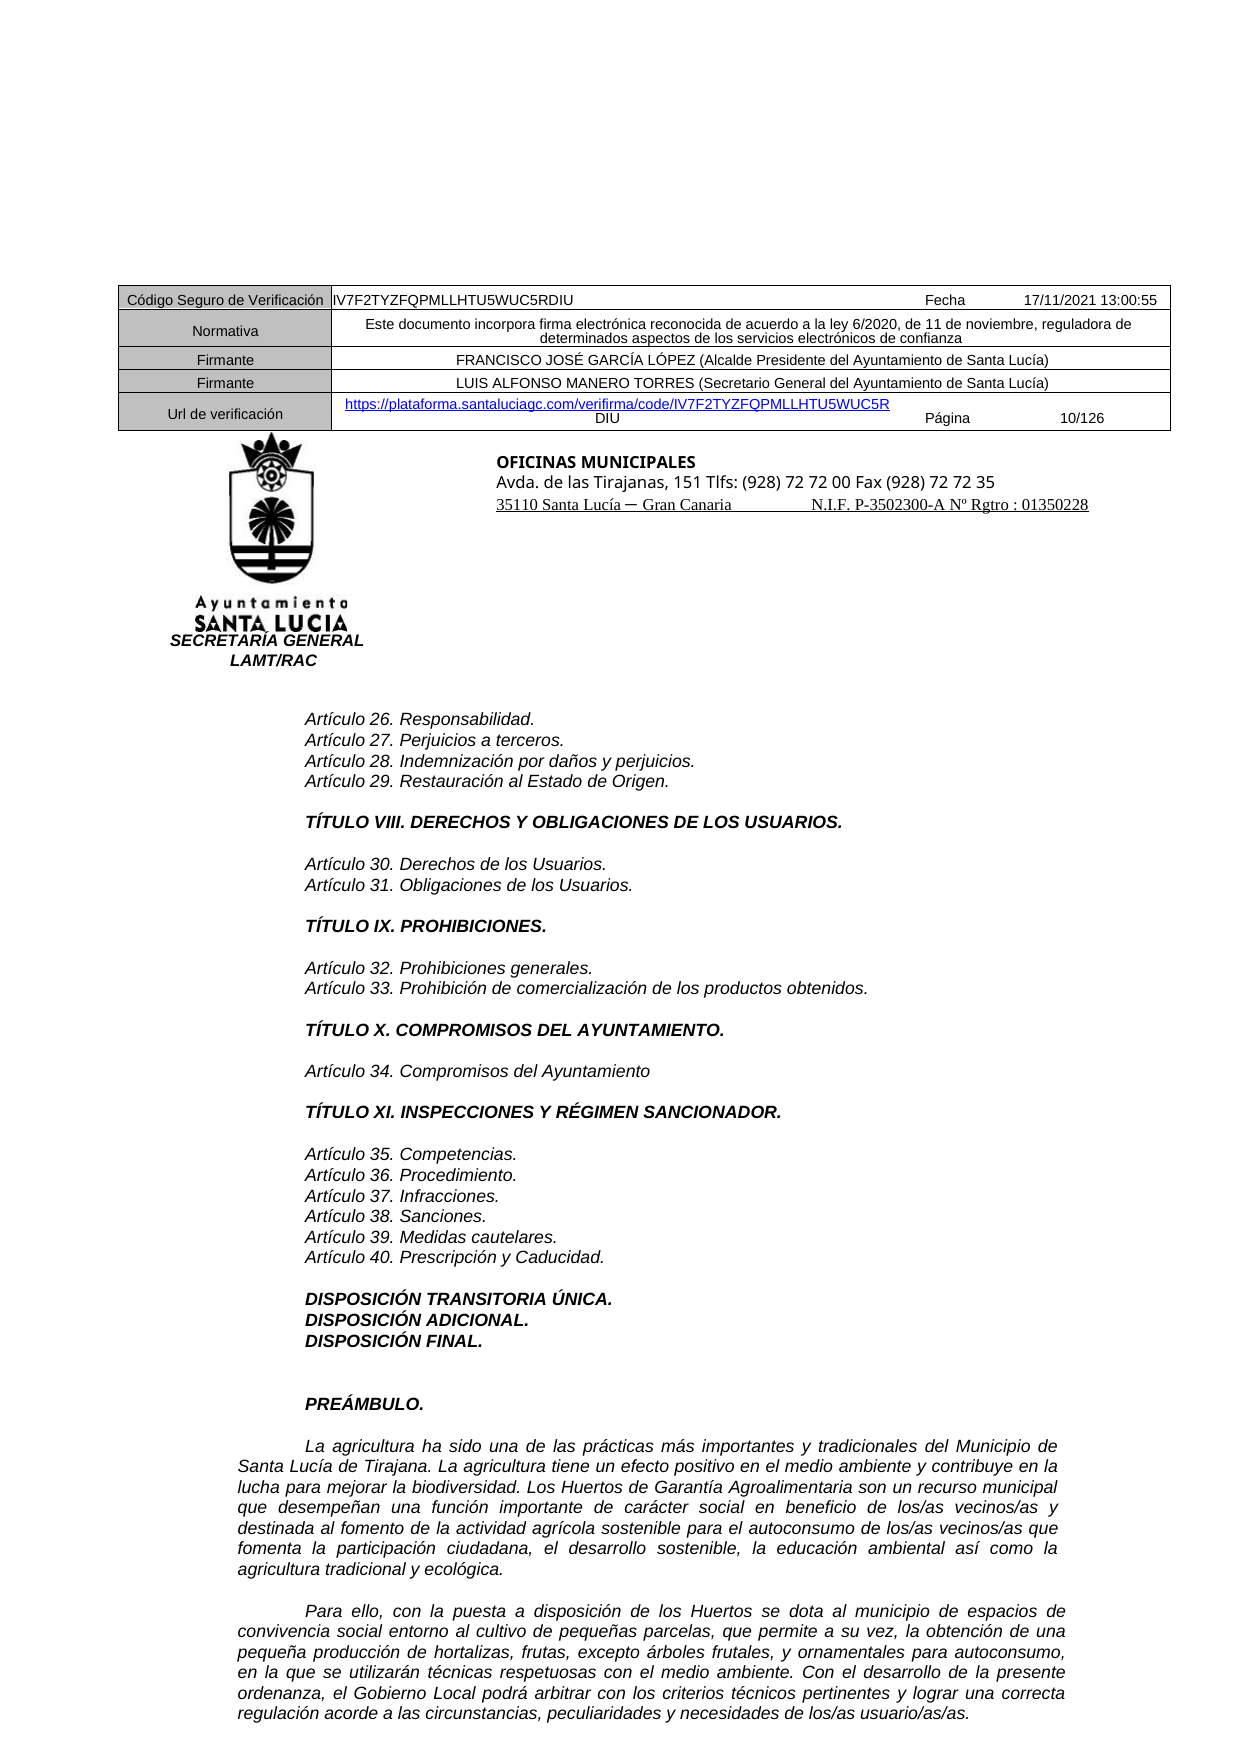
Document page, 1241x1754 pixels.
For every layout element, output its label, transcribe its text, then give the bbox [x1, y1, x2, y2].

table_cell FRANCISCO JOSÉ GARCÍA LÓPEZ (Alcalde Presidente del Ayuntamiento de Santa Lucía) [332, 347, 1170, 369]
text Artículo 30. Derechos de los Usuarios. Artículo 31. Obligaciones de los Usuarios. [305, 854, 1172, 895]
text Artículo 40. Prescripción y Caducidad. [305, 1247, 1172, 1268]
text Artículo 27. Perjuicios a terceros. [305, 730, 1172, 750]
table_cell Firmante [119, 370, 331, 392]
table_header IV7F2TYZFQPMLLHTU5WUC5RDIU Fecha 17/11/2021 13:00:55 [332, 286, 1170, 308]
text TÍTULO X. COMPROMISOS DEL AYUNTAMIENTO. [305, 1019, 1172, 1040]
text Para ello, con la puesta a disposición de los Huertos se dota al municipio de espacios de convivencia social entorno al cultivo de pequeñas parcelas, que permite a su vez, la obtención de una pequeña producción de hortalizas, frutas, excepto árboles frutales, y ornamentales para autoconsumo, en la que se utilizarán técnicas respetuosas con el medio ambiente. Con el desarrollo de la presente ordenanza, el Gobierno Local podrá arbitrar con los criterios técnicos pertinentes y lograr una correcta regulación acorde a las circunstancias, peculiaridades y necesidades de los/as usuario/as/as. [237, 1601, 1067, 1724]
text Artículo 35. Competencias. [305, 1144, 1172, 1165]
text TÍTULO VIII. DERECHOS Y OBLIGACIONES DE LOS USUARIOS. [305, 812, 1172, 833]
text Artículo 38. Sanciones. [305, 1206, 1172, 1227]
text Artículo 33. Prohibición de comercialización de los productos obtenidos. [305, 978, 1172, 999]
table_cell [369, 631, 1172, 672]
text Artículo 37. Infracciones. [305, 1186, 1172, 1206]
text DISPOSICIÓN FINAL. [305, 1331, 1172, 1352]
text Artículo 29. Restauración al Estado de Origen. [305, 771, 1172, 792]
text Artículo 32. Prohibiciones generales. [305, 958, 1172, 978]
text Artículo 39. Medidas cautelares. [305, 1227, 1172, 1247]
text Artículo 26. Responsabilidad. [305, 709, 1172, 730]
table_cell Firmante [119, 347, 331, 369]
picture [195, 432, 348, 632]
text Artículo 28. Indemnización por daños y perjuicios. [305, 751, 1172, 771]
text DISPOSICIÓN TRANSITORIA ÚNICA. DISPOSICIÓN ADICIONAL. [305, 1289, 1172, 1331]
table_cell https://plataforma.santaluciagc.com/verifirma/code/IV7F2TYZFQPMLLHTU5WUC5R DIU Página 10/126 [332, 393, 1170, 430]
table_cell Url de verificación [119, 393, 331, 430]
text TÍTULO IX. PROHIBICIONES. [305, 916, 1172, 937]
table_header OFICINAS MUNICIPALES Avda. de las Tirajanas, 151 Tlfs: (928) 72 72 00 Fax (928) 72 72 35 35110 Santa Lucía – Gran Canaria N.I.F. P-3502300-A Nº Rgtro : 01350228 [369, 431, 1172, 631]
text TÍTULO XI. INSPECCIONES Y RÉGIMEN SANCIONADOR. [305, 1102, 1172, 1123]
text Artículo 34. Compromisos del Ayuntamiento [305, 1061, 1172, 1082]
table_header Código Seguro de Verificación [119, 286, 331, 308]
text La agricultura ha sido una de las prácticas más importantes y tradicionales del Municipio de Santa Lucía de Tirajana. La agricultura tiene un efecto positivo en el medio ambiente y contribuye en la lucha para mejorar la biodiversidad. Los Huertos de Garantía Agroalimentaria son un recurso municipal que desempeñan una función importante de carácter social en beneficio de los/as vecinos/as y destinada al fomento de la actividad agrícola sostenible para el autoconsumo de los/as vecinos/as que fomenta la participación ciudadana, el desarrollo sostenible, la educación ambiental así como la agricultura tradicional y ecológica. [237, 1436, 1059, 1579]
table_cell LUIS ALFONSO MANERO TORRES (Secretario General del Ayuntamiento de Santa Lucía) [332, 370, 1170, 392]
table_cell Normativa [119, 310, 331, 346]
text Artículo 36. Procedimiento. [305, 1165, 1172, 1185]
table_cell SECRETARÍA GENERAL LAMT/RAC [118, 631, 368, 672]
text PREÁMBULO. [305, 1393, 1172, 1414]
table_cell Este documento incorpora firma electrónica reconocida de acuerdo a la ley 6/2020, de 11 de noviembre, reguladora de determinados aspectos de los servicios electrónicos de confianza [332, 310, 1170, 346]
table_header [118, 431, 368, 631]
